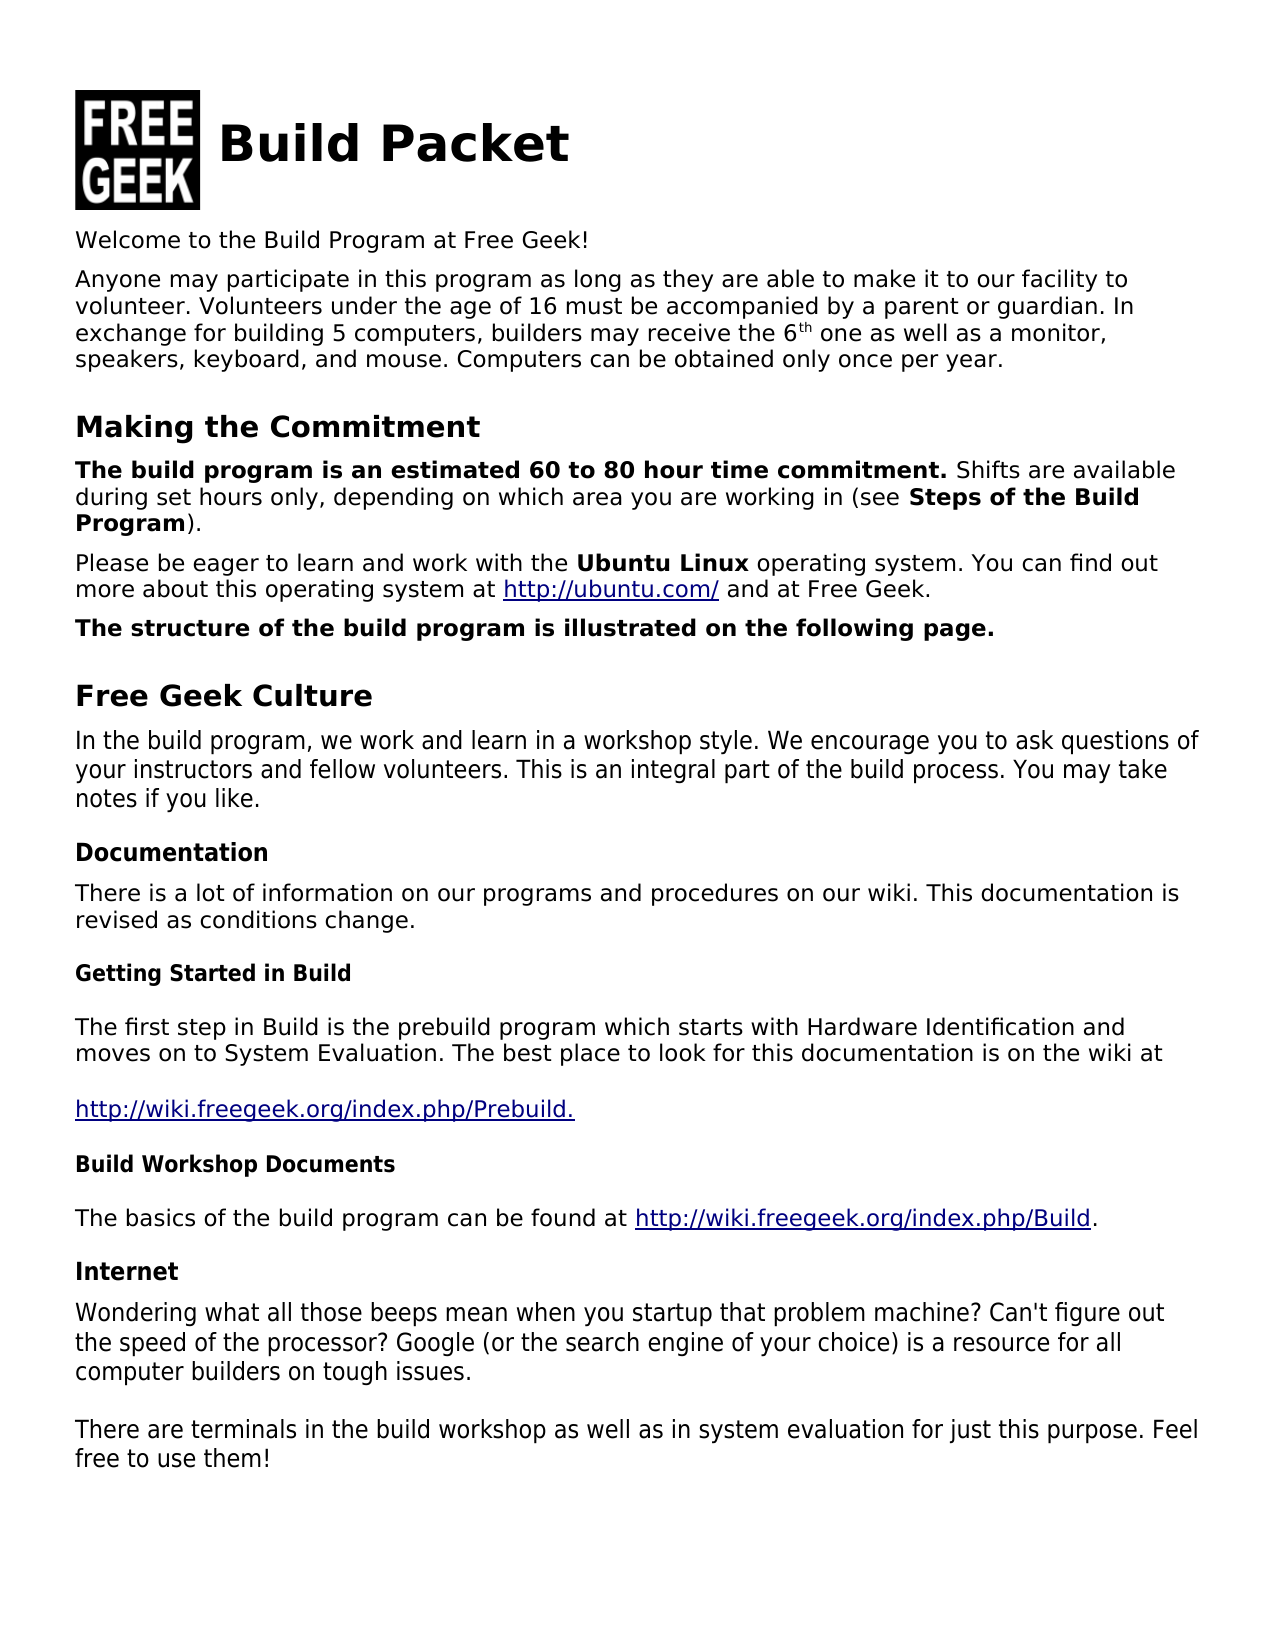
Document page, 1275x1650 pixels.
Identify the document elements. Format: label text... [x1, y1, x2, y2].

subtitle Making the Commitment [75, 411, 1200, 445]
subtitle Documentation [75, 839, 1200, 868]
text Please be eager to learn and work with the Ubuntu Linux operating system. You can find out more about this operating system at http://ubuntu.com/ and at Free Geek. [75, 550, 1200, 603]
text The structure of the build program is illustrated on the following page. [75, 616, 1200, 642]
subtitle Free Geek Culture [75, 680, 1200, 714]
text http://wiki.freegeek.org/index.php/Prebuild. [75, 1096, 1200, 1123]
text Wondering what all those beeps mean when you startup that problem machine? Can't figure out the speed of the processor? Google (or the search engine of your choice) is a resource for all computer builders on tough issues. [75, 1299, 1200, 1386]
text The build program is an estimated 60 to 80 hour time commitment. Shifts are available during set hours only, depending on which area you are working in (see Steps of the Build Program). [75, 457, 1200, 537]
picture [75, 90, 201, 210]
text Anyone may participate in this program as long as they are able to make it to our facility to volunteer. Volunteers under the age of 16 must be accompanied by a parent or guardian. In exchange for building 5 computers, builders may receive the 6th one as well as a monitor, speakers, keyboard, and mouse. Computers can be obtained only once per year. [75, 267, 1200, 373]
text In the build program, we work and learn in a workshop style. We encourage you to ask questions of your instructors and fellow volunteers. This is an integral part of the build process. You may take notes if you like. [75, 726, 1200, 814]
text There is a lot of information on our programs and procedures on our wiki. This documentation is revised as conditions change. [75, 880, 1200, 934]
text The first step in Build is the prebuild program which starts with Hardware Identification and moves on to System Evaluation. The best place to look for this documentation is on the wiki at [75, 1014, 1200, 1067]
text Welcome to the Build Program at Free Geek! [75, 227, 1200, 254]
text There are terminals in the build workshop as well as in system evaluation for just this purpose. Feel free to use them! [75, 1415, 1200, 1474]
text Build Workshop Documents [75, 1149, 1200, 1179]
text Getting Started in Build [75, 960, 1200, 987]
text The basics of the build program can be found at http://wiki.freegeek.org/index.php/Build. [75, 1205, 1200, 1232]
subtitle Internet [75, 1257, 1200, 1286]
subtitle Build Packet [201, 115, 1200, 173]
